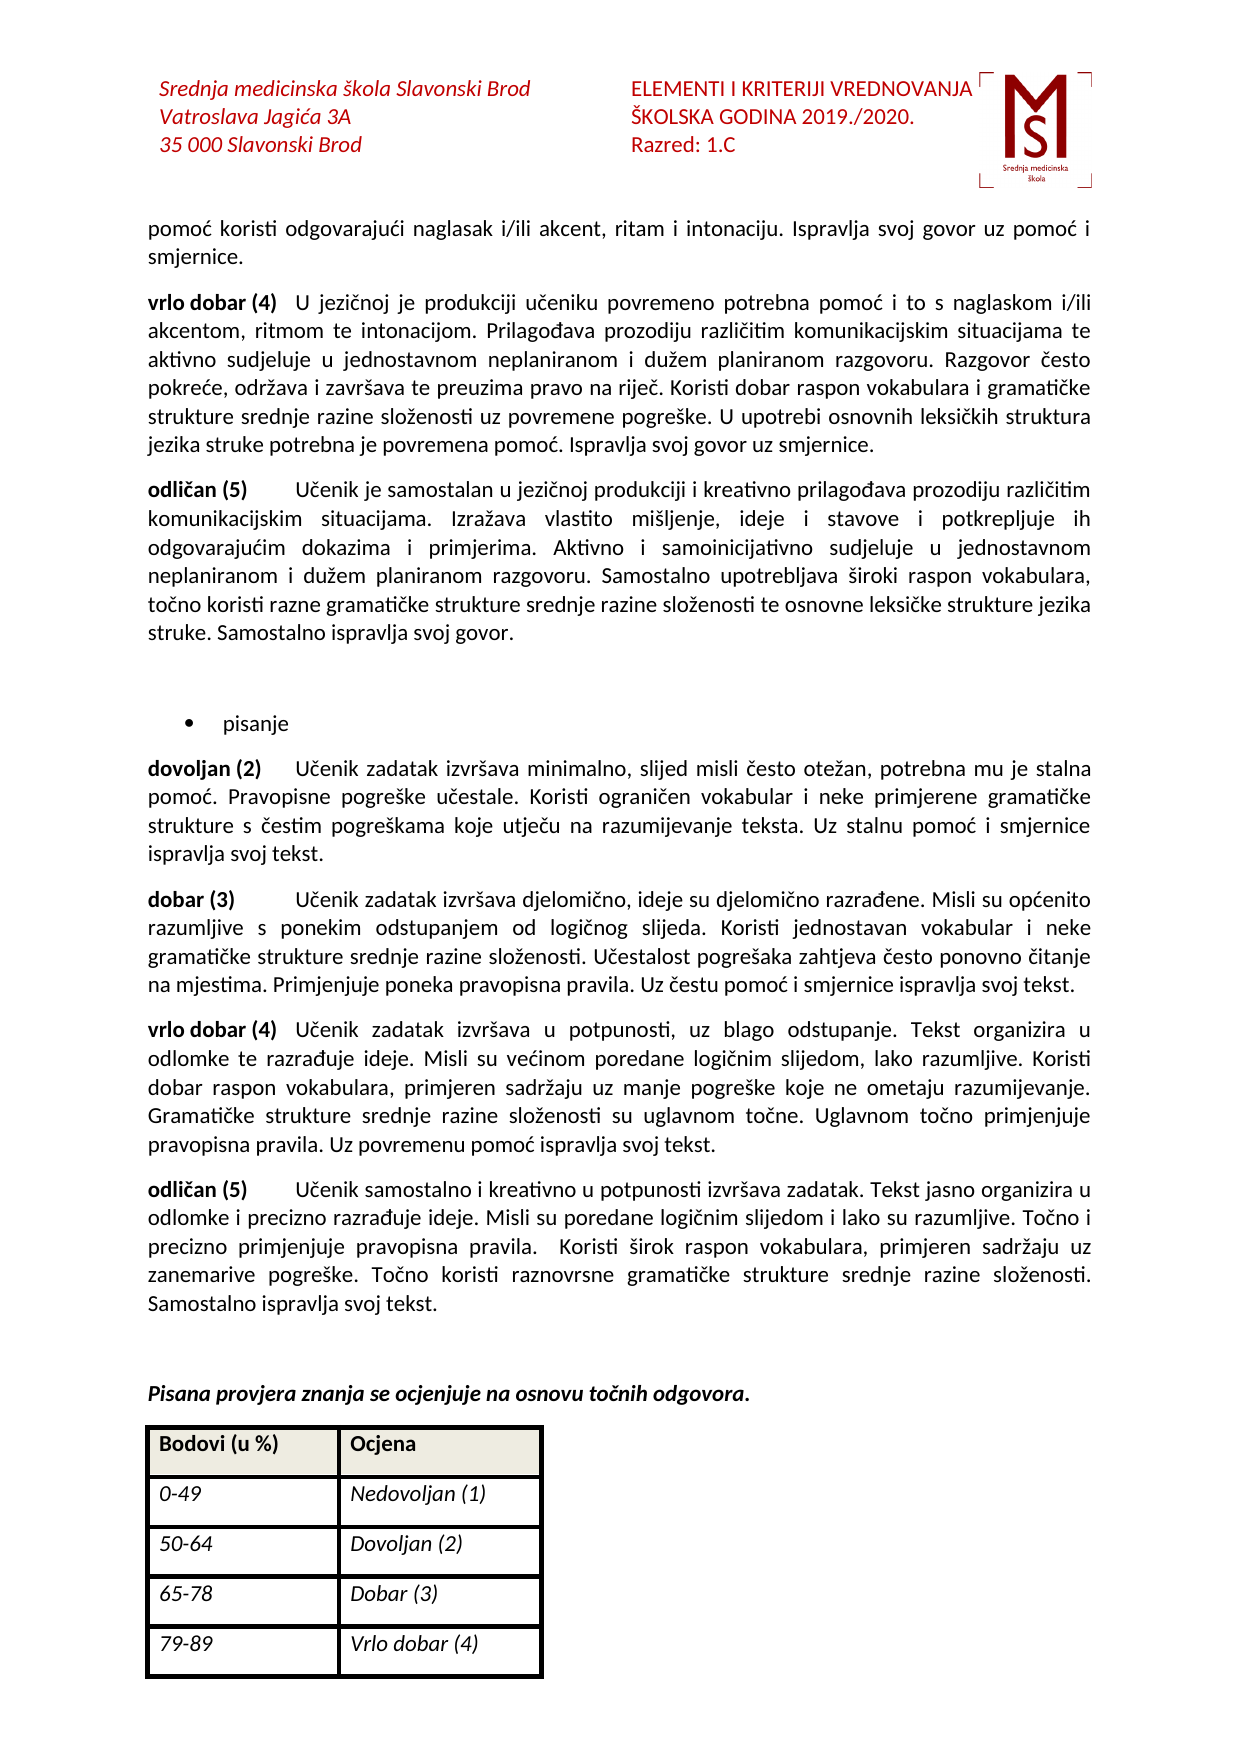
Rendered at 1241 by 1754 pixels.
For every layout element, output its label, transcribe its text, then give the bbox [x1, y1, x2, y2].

text Pisana provjera znanja se ocjenjuje na osnovu točnih odgovora. [148, 1379, 1093, 1407]
table_header Bodovi (u %) [150, 1430, 337, 1474]
table_cell Dobar (3) [341, 1579, 539, 1624]
text dovoljan (2) Učenik zadatak izvršava minimalno, slijed misli često otežan, potrebna mu je stalna pomoć. Pravopisne pogreške učestale. Koristi ograničen vokabular i neke primjerene gramatičke strukture s čestim pogreškama koje utječu na razumijevanje teksta. Uz stalnu pomoć i smjernice ispravlja svoj tekst. [148, 754, 1093, 867]
list pisanje [185, 709, 1093, 737]
text vrlo dobar (4) U jezičnoj je produkciji učeniku povremeno potrebna pomoć i to s naglaskom i/ili akcentom, ritmom te intonacijom. Prilagođava prozodiju različitim komunikacijskim situacijama te aktivno sudjeluje u jednostavnom neplaniranom i dužem planiranom razgovoru. Razgovor često pokreće, održava i završava te preuzima pravo na riječ. Koristi dobar raspon vokabulara i gramatičke strukture srednje razine složenosti uz povremene pogreške. U upotrebi osnovnih leksičkih struktura jezika struke potrebna je povremena pomoć. Ispravlja svoj govor uz smjernice. [148, 288, 1093, 458]
text odličan (5) Učenik samostalno i kreativno u potpunosti izvršava zadatak. Tekst jasno organizira u odlomke i precizno razrađuje ideje. Misli su poredane logičnim slijedom i lako su razumljive. Točno i precizno primjenjuje pravopisna pravila. Koristi širok raspon vokabulara, primjeren sadržaju uz zanemarive pogreške. Točno koristi raznovrsne gramatičke strukture srednje razine složenosti. Samostalno ispravlja svoj tekst. [148, 1175, 1093, 1317]
text odličan (5) Učenik je samostalan u jezičnoj produkciji i kreativno prilagođava prozodiju različitim komunikacijskim situacijama. Izražava vlastito mišljenje, ideje i stavove i potkrepljuje ih odgovarajućim dokazima i primjerima. Aktivno i samoinicijativno sudjeluje u jednostavnom neplaniranom i dužem planiranom razgovoru. Samostalno upotrebljava široki raspon vokabulara, točno koristi razne gramatičke strukture srednje razine složenosti te osnovne leksičke strukture jezika struke. Samostalno ispravlja svoj govor. [148, 476, 1093, 646]
table_header Ocjena [341, 1430, 539, 1474]
text dobar (3) Učenik zadatak izvršava djelomično, ideje su djelomično razrađene. Misli su općenito razumljive s ponekim odstupanjem od logičnog slijeda. Koristi jednostavan vokabular i neke gramatičke strukture srednje razine složenosti. Učestalost pogrešaka zahtjeva često ponovno čitanje na mjestima. Primjenjuje poneka pravopisna pravila. Uz čestu pomoć i smjernice ispravlja svoj tekst. [148, 885, 1093, 998]
table_cell 50-64 [150, 1529, 337, 1574]
table_cell 0-49 [150, 1479, 337, 1524]
table_cell Dovoljan (2) [341, 1529, 539, 1574]
table_cell 65-78 [150, 1579, 337, 1624]
text vrlo dobar (4) Učenik zadatak izvršava u potpunosti, uz blago odstupanje. Tekst organizira u odlomke te razrađuje ideje. Misli su većinom poredane logičnim slijedom, lako razumljive. Koristi dobar raspon vokabulara, primjeren sadržaju uz manje pogreške koje ne ometaju razumijevanje. Gramatičke strukture srednje razine složenosti su uglavnom točne. Uglavnom točno primjenjuje pravopisna pravila. Uz povremenu pomoć ispravlja svoj tekst. [148, 1016, 1093, 1158]
text pomoć koristi odgovarajući naglasak i/ili akcent, ritam i intonaciju. Ispravlja svoj govor uz pomoć i smjernice. [148, 214, 1093, 270]
table_cell 79-89 [150, 1629, 337, 1674]
table_cell Nedovoljan (1) [341, 1479, 539, 1524]
table_cell Vrlo dobar (4) [341, 1629, 539, 1674]
